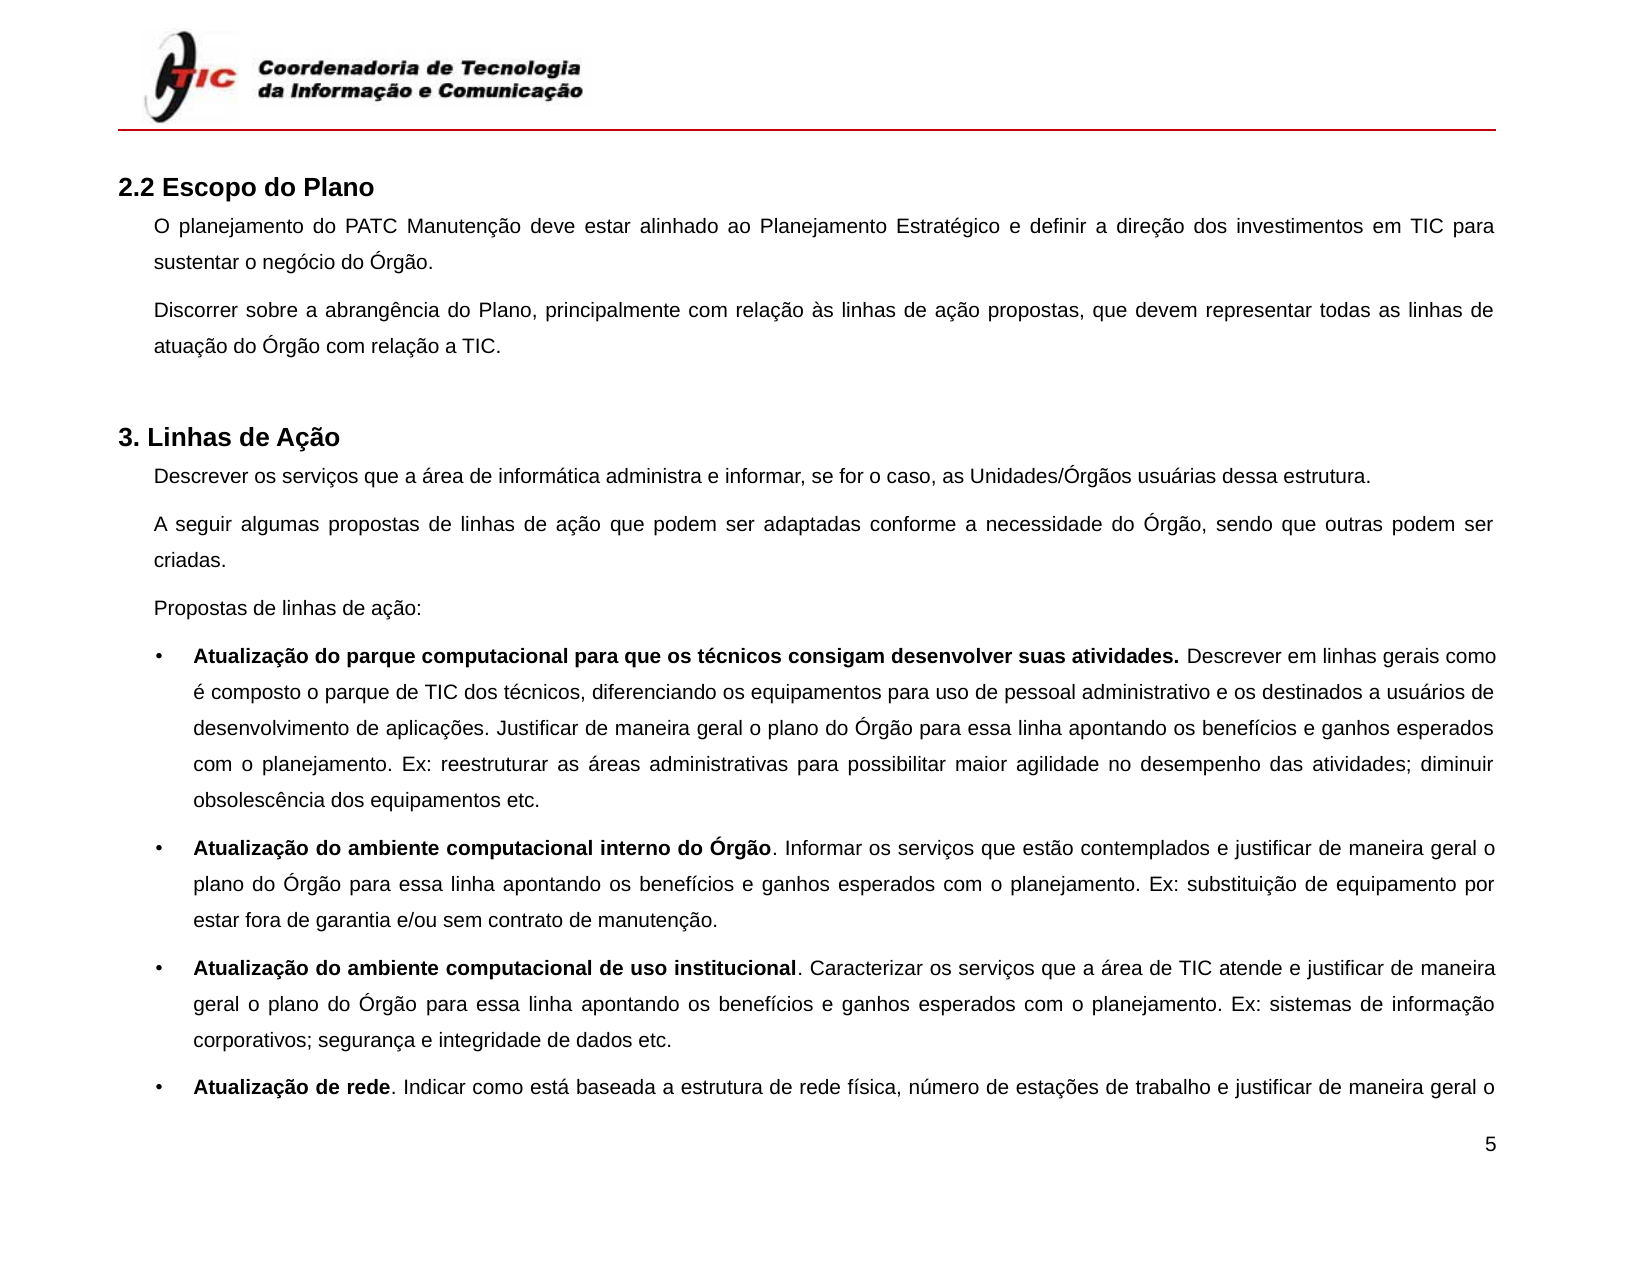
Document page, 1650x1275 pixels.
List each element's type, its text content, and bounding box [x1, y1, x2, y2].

picture [141, 28, 239, 125]
picture [251, 48, 593, 106]
text Discorrer sobre a abrangência do Plano, principalmente com relação às linhas de ação propostas, que devem representar todas as linhas de atuação do Órgão com relação a TIC. [153, 298, 1496, 358]
subtitle 2.2 Escopo do Plano [73, 172, 1532, 202]
list Atualização do ambiente computacional de uso institucional. Caracterizar os serviços que a área de TIC atende e justificar de maneira geral o plano do Órgão para essa linha apontando os benefícios e ganhos esperados com o planejamento. Ex: sistemas de informação corporativos; segurança e integridade de dados etc. [155, 955, 1496, 1051]
text Propostas de linhas de ação: [153, 595, 1496, 620]
list Atualização de rede. Indicar como está baseada a estrutura de rede física, número de estações de trabalho e justificar de maneira geral o [155, 1075, 1496, 1099]
list Atualização do parque computacional para que os técnicos consigam desenvolver suas atividades. Descrever em linhas gerais como é composto o parque de TIC dos técnicos, diferenciando os equipamentos para uso de pessoal administrativo e os destinados a usuários de desenvolvimento de aplicações. Justificar de maneira geral o plano do Órgão para essa linha apontando os benefícios e ganhos esperados com o planejamento. Ex: reestruturar as áreas administrativas para possibilitar maior agilidade no desempenho das atividades; diminuir obsolescência dos equipamentos etc. [155, 644, 1496, 812]
list Atualização do ambiente computacional interno do Órgão. Informar os serviços que estão contemplados e justificar de maneira geral o plano do Órgão para essa linha apontando os benefícios e ganhos esperados com o planejamento. Ex: substituição de equipamento por estar fora de garantia e/ou sem contrato de manutenção. [155, 836, 1496, 932]
text Descrever os serviços que a área de informática administra e informar, se for o caso, as Unidades/Órgãos usuárias dessa estrutura. [153, 464, 1496, 488]
text O planejamento do PATC Manutenção deve estar alinhado ao Planejamento Estratégico e definir a direção dos investimentos em TIC para sustentar o negócio do Órgão. [153, 214, 1496, 274]
subtitle 3. Linhas de Ação [73, 422, 1532, 452]
text A seguir algumas propostas de linhas de ação que podem ser adaptadas conforme a necessidade do Órgão, sendo que outras podem ser criadas. [153, 512, 1496, 571]
